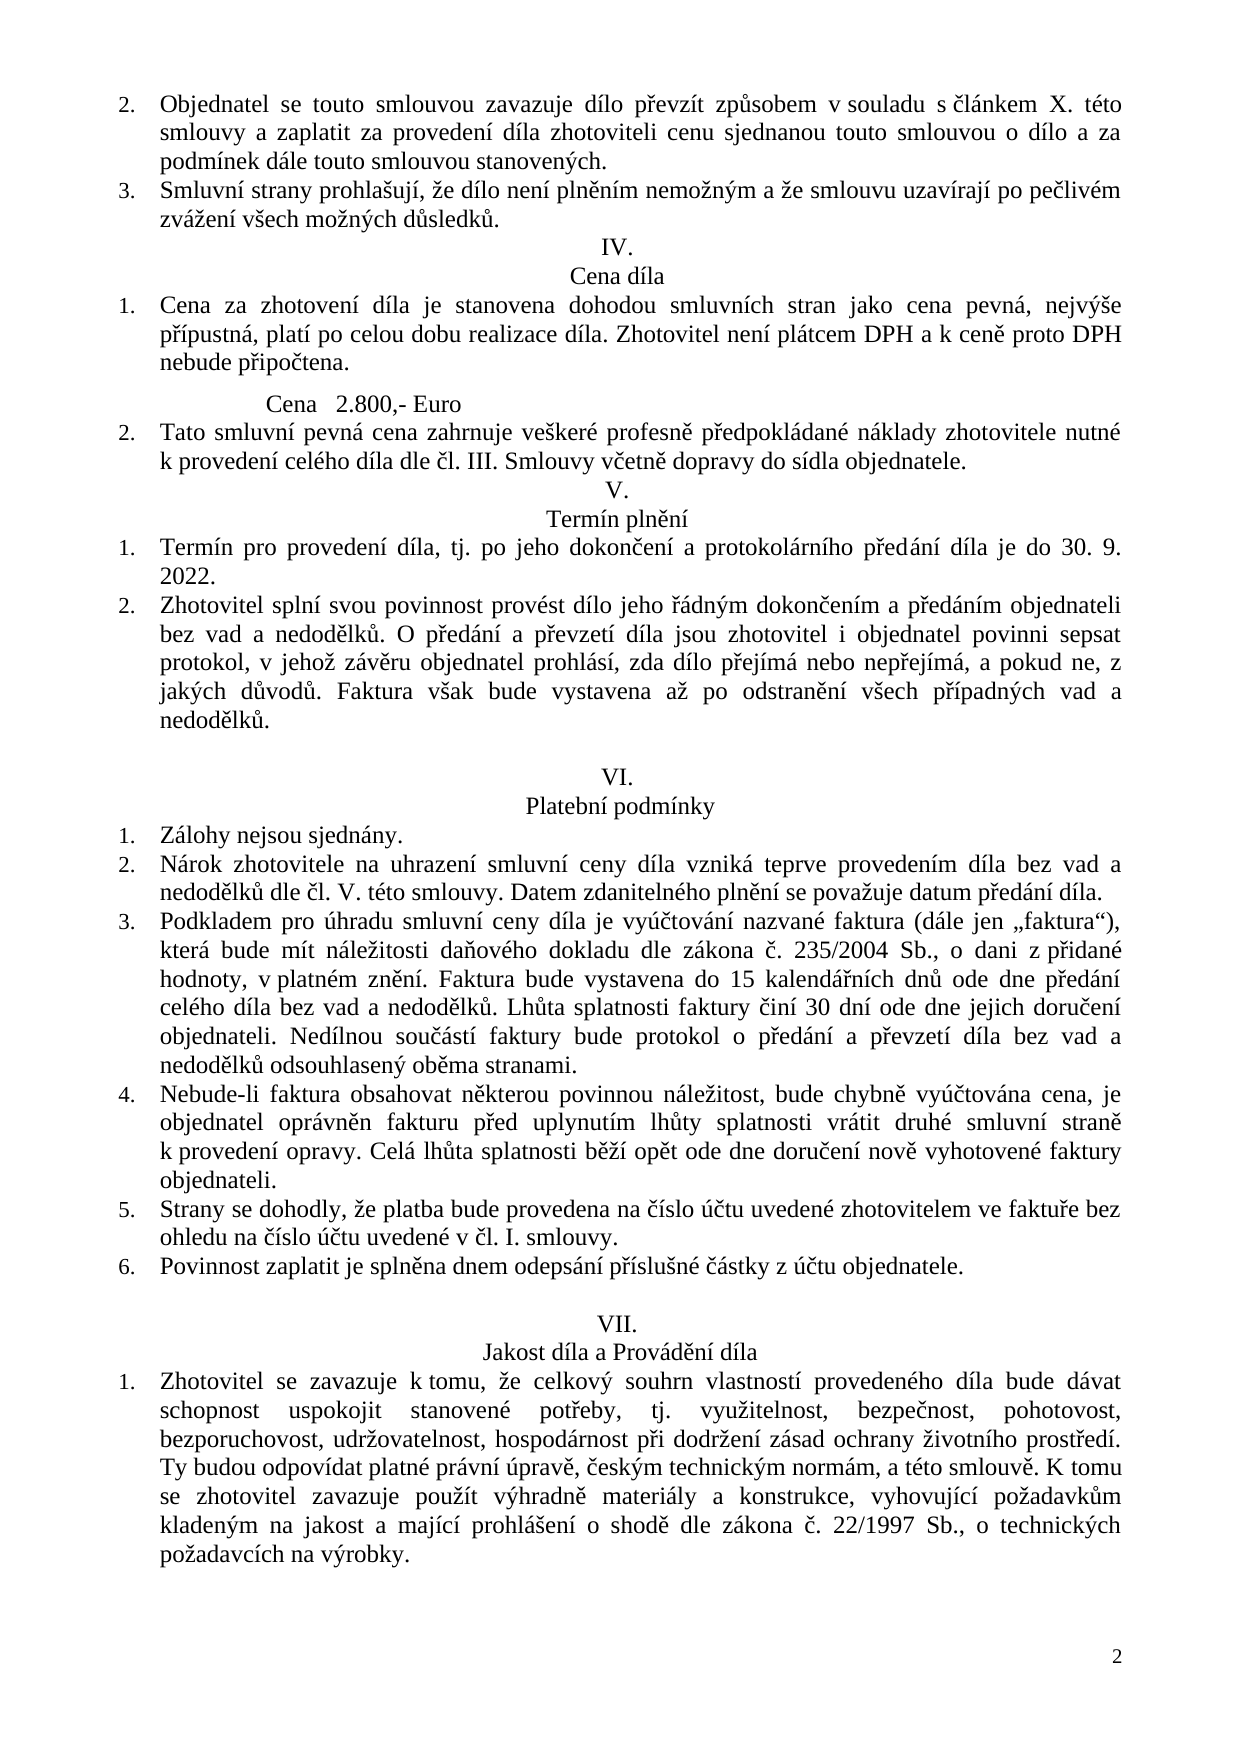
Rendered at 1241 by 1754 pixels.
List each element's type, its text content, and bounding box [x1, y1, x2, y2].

list Smluvní strany prohlašují, že dílo není plněním nemožným a že smlouvu uzavírají po pečlivém zvážení všech možných důsledků. [118, 175, 1122, 232]
list Povinnost zaplatit je splněna dnem odepsání příslušné částky z účtu objednatele. [118, 1251, 1122, 1280]
text Cena 2.800,- Euro [229, 389, 1122, 417]
list Objednatel se touto smlouvou zavazuje dílo převzít způsobem v souladu s článkem X. této smlouvy a zaplatit za provedení díla zhotoviteli cenu sjednanou touto smlouvou o dílo a za podmínek dále touto smlouvou stanovených. [118, 89, 1122, 175]
subtitle V. [118, 475, 1122, 504]
list Tato smluvní pevná cena zahrnuje veškeré profesně předpokládané náklady zhotovitele nutné k provedení celého díla dle čl. III. Smlouvy včetně dopravy do sídla objednatele. [118, 417, 1122, 475]
list Zhotovitel se zavazuje k tomu, že celkový souhrn vlastností provedeného díla bude dávat schopnost uspokojit stanovené potřeby, tj. využitelnost, bezpečnost, pohotovost, bezporuchovost, udržovatelnost, hospodárnost při dodržení zásad ochrany životního prostředí. Ty budou odpovídat platné právní úpravě, českým technickým normám, a této smlouvě. K tomu se zhotovitel zavazuje použít výhradně materiály a konstrukce, vyhovující požadavkům kladeným na jakost a mající prohlášení o shodě dle zákona č. 22/1997 Sb., o technických požadavcích na výrobky. [118, 1366, 1122, 1567]
subtitle Cena díla [118, 261, 1122, 290]
subtitle IV. [118, 232, 1122, 261]
list Strany se dohodly, že platba bude provedena na číslo účtu uvedené zhotovitelem ve faktuře bez ohledu na číslo účtu uvedené v čl. I. smlouvy. [118, 1194, 1122, 1251]
subtitle Platební podmínky [118, 791, 1122, 820]
list Nárok zhotovitele na uhrazení smluvní ceny díla vzniká teprve provedením díla bez vad a nedodělků dle čl. V. této smlouvy. Datem zdanitelného plnění se považuje datum předání díla. [118, 849, 1122, 906]
list Zálohy nejsou sjednány. [118, 820, 1122, 849]
text VII. [118, 1309, 1122, 1337]
subtitle VI. [118, 762, 1122, 791]
list Zhotovitel splní svou povinnost provést dílo jeho řádným dokončením a předáním objednateli bez vad a nedodělků. O předání a převzetí díla jsou zhotovitel i objednatel povinni sepsat protokol, v jehož závěru objednatel prohlásí, zda dílo přejímá nebo nepřejímá, a pokud ne, z jakých důvodů. Faktura však bude vystavena až po odstranění všech případných vad a nedodělků. [118, 590, 1122, 734]
list Nebude-li faktura obsahovat některou povinnou náležitost, bude chybně vyúčtována cena, je objednatel oprávněn fakturu před uplynutím lhůty splatnosti vrátit druhé smluvní straně k provedení opravy. Celá lhůta splatnosti běží opět ode dne doručení nově vyhotovené faktury objednateli. [118, 1079, 1122, 1194]
text Jakost díla a Provádění díla [118, 1337, 1122, 1366]
list Termín pro provedení díla, tj. po jeho dokončení a protokolárního předání díla je do 30. 9. 2022. [118, 532, 1122, 590]
list Cena za zhotovení díla je stanovena dohodou smluvních stran jako cena pevná, nejvýše přípustná, platí po celou dobu realizace díla. Zhotovitel není plátcem DPH a k ceně proto DPH nebude připočtena. [118, 290, 1122, 376]
list Podkladem pro úhradu smluvní ceny díla je vyúčtování nazvané faktura (dále jen „faktura“), která bude mít náležitosti daňového dokladu dle zákona č. 235/2004 Sb., o dani z přidané hodnoty, v platném znění. Faktura bude vystavena do 15 kalendářních dnů ode dne předání celého díla bez vad a nedodělků. Lhůta splatnosti faktury činí 30 dní ode dne jejich doručení objednateli. Nedílnou součástí faktury bude protokol o předání a převzetí díla bez vad a nedodělků odsouhlasený oběma stranami. [118, 906, 1122, 1079]
subtitle Termín plnění [118, 504, 1122, 532]
